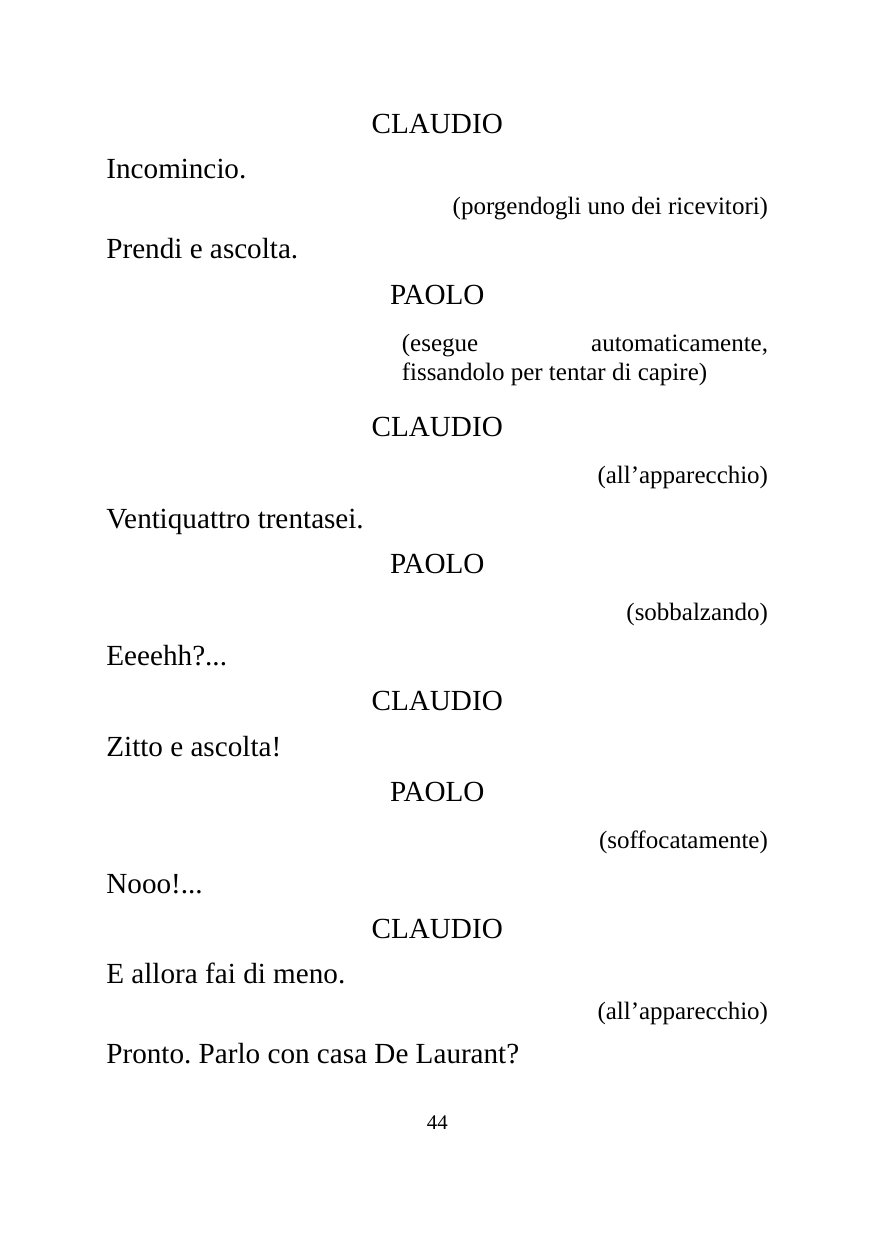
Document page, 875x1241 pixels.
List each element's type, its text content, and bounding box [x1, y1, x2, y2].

text CLAUDIO [106, 683, 768, 717]
text (all’apparecchio) [106, 460, 768, 489]
text CLAUDIO [106, 911, 768, 944]
text E allora fai di meno. [106, 956, 768, 990]
text Pronto. Parlo con casa De Laurant? [106, 1036, 768, 1070]
text CLAUDIO [106, 106, 768, 140]
text Eeeehh?... [106, 638, 768, 672]
text (porgendogli uno dei ricevitori) [106, 191, 768, 220]
text Ventiquattro trentasei. [106, 501, 768, 534]
text PAOLO [106, 546, 768, 580]
text CLAUDIO [106, 409, 768, 443]
text Nooo!... [106, 866, 768, 899]
text PAOLO [106, 277, 768, 310]
text (all’apparecchio) [106, 996, 768, 1024]
text (sobbalzando) [106, 597, 768, 626]
text (esegue automaticamente, fissandolo per tentar di capire) [402, 328, 768, 386]
text (soffocatamente) [106, 825, 768, 854]
text Prendi e ascolta. [106, 232, 768, 265]
text Zitto e ascolta! [106, 729, 768, 762]
text PAOLO [106, 774, 768, 807]
text Incomincio. [106, 152, 768, 185]
